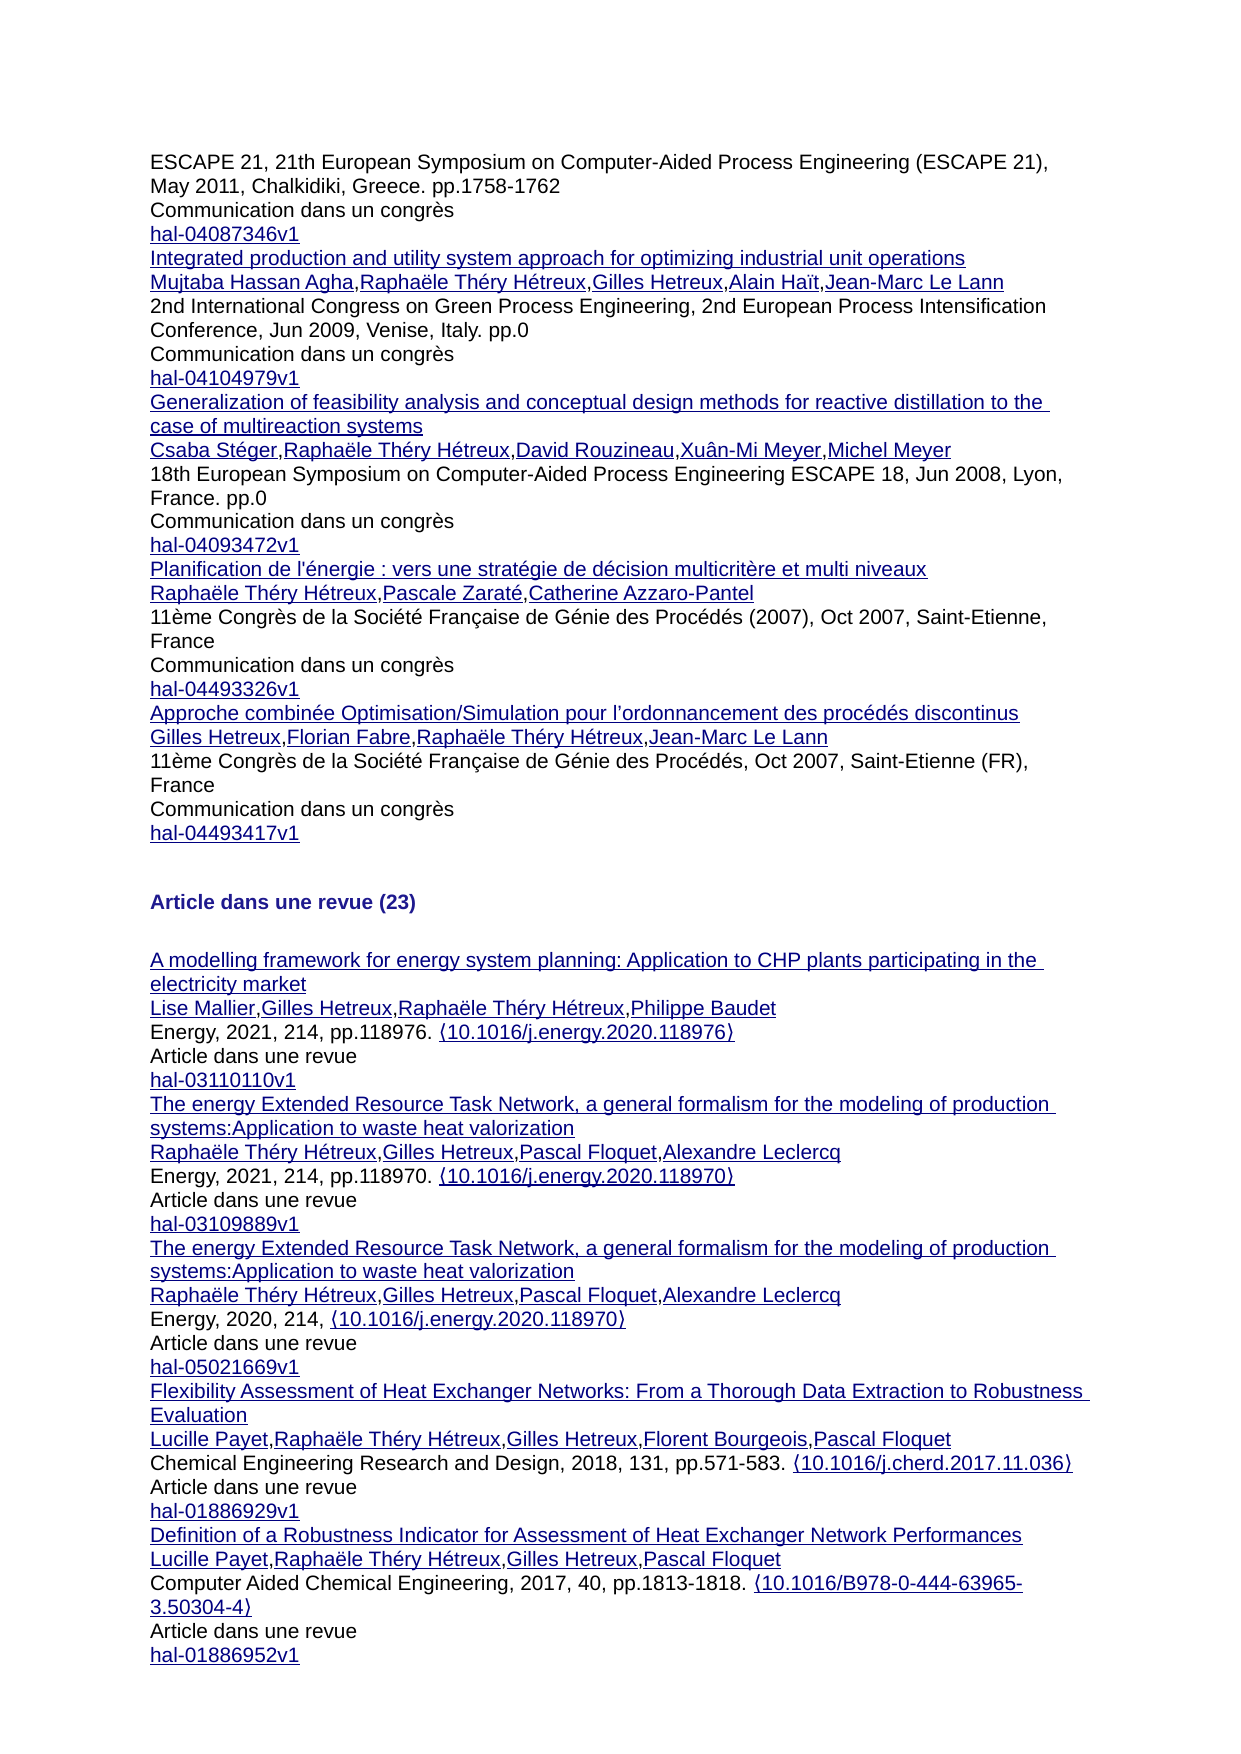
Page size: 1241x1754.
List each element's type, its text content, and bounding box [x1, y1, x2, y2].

table_cell The energy Extended Resource Task Network, a general formalism for the modeling of production systems:Application to waste heat valorization Raphaële Théry Hétreux,Gilles Hetreux,Pascal Floquet,Alexandre Leclercq Energy, 2021, 214, pp.118970. ⟨10.1016/j.energy.2020.118970⟩ Article dans une revue hal-03109889v1 [150, 1092, 1090, 1235]
table_cell ESCAPE 21, 21th European Symposium on Computer-Aided Process Engineering (ESCAPE 21), May 2011, Chalkidiki, Greece. pp.1758-1762 Communication dans un congrès hal-04087346v1 [150, 150, 1090, 246]
table_header A modelling framework for energy system planning: Application to CHP plants participating in the electricity market Lise Mallier,Gilles Hetreux,Raphaële Théry Hétreux,Philippe Baudet Energy, 2021, 214, pp.118976. ⟨10.1016/j.energy.2020.118976⟩ Article dans une revue hal-03110110v1 [150, 948, 1090, 1092]
subtitle Article dans une revue (23) [150, 889, 1090, 913]
table_cell The energy Extended Resource Task Network, a general formalism for the modeling of production systems:Application to waste heat valorization Raphaële Théry Hétreux,Gilles Hetreux,Pascal Floquet,Alexandre Leclercq Energy, 2020, 214, ⟨10.1016/j.energy.2020.118970⟩ Article dans une revue hal-05021669v1 [150, 1235, 1090, 1379]
table_cell Planification de l'énergie : vers une stratégie de décision multicritère et multi niveaux Raphaële Théry Hétreux,Pascale Zaraté,Catherine Azzaro-Pantel 11ème Congrès de la Société Française de Génie des Procédés (2007), Oct 2007, Saint-Etienne, France Communication dans un congrès hal-04493326v1 [150, 557, 1090, 701]
table_cell Definition of a Robustness Indicator for Assessment of Heat Exchanger Network Performances Lucille Payet,Raphaële Théry Hétreux,Gilles Hetreux,Pascal Floquet Computer Aided Chemical Engineering, 2017, 40, pp.1813-1818. ⟨10.1016/B978-0-444-63965-3.50304-4⟩ Article dans une revue hal-01886952v1 [150, 1523, 1090, 1667]
table_cell Generalization of feasibility analysis and conceptual design methods for reactive distillation to the case of multireaction systems Csaba Stéger,Raphaële Théry Hétreux,David Rouzineau,Xuân-Mi Meyer,Michel Meyer 18th European Symposium on Computer-Aided Process Engineering ESCAPE 18, Jun 2008, Lyon, France. pp.0 Communication dans un congrès hal-04093472v1 [150, 390, 1090, 557]
table_cell Approche combinée Optimisation/Simulation pour l’ordonnancement des procédés discontinus Gilles Hetreux,Florian Fabre,Raphaële Théry Hétreux,Jean-Marc Le Lann 11ème Congrès de la Société Française de Génie des Procédés, Oct 2007, Saint-Etienne (FR), France Communication dans un congrès hal-04493417v1 [150, 701, 1090, 845]
table_cell Flexibility Assessment of Heat Exchanger Networks: From a Thorough Data Extraction to Robustness [150, 1379, 1090, 1400]
table_cell Evaluation Lucille Payet,Raphaële Théry Hétreux,Gilles Hetreux,Florent Bourgeois,Pascal Floquet Chemical Engineering Research and Design, 2018, 131, pp.571-583. ⟨10.1016/j.cherd.2017.11.036⟩ Article dans une revue hal-01886929v1 [150, 1401, 1090, 1523]
table_cell Integrated production and utility system approach for optimizing industrial unit operations Mujtaba Hassan Agha,Raphaële Théry Hétreux,Gilles Hetreux,Alain Haït,Jean-Marc Le Lann 2nd International Congress on Green Process Engineering, 2nd European Process Intensification Conference, Jun 2009, Venise, Italy. pp.0 Communication dans un congrès hal-04104979v1 [150, 246, 1090, 389]
